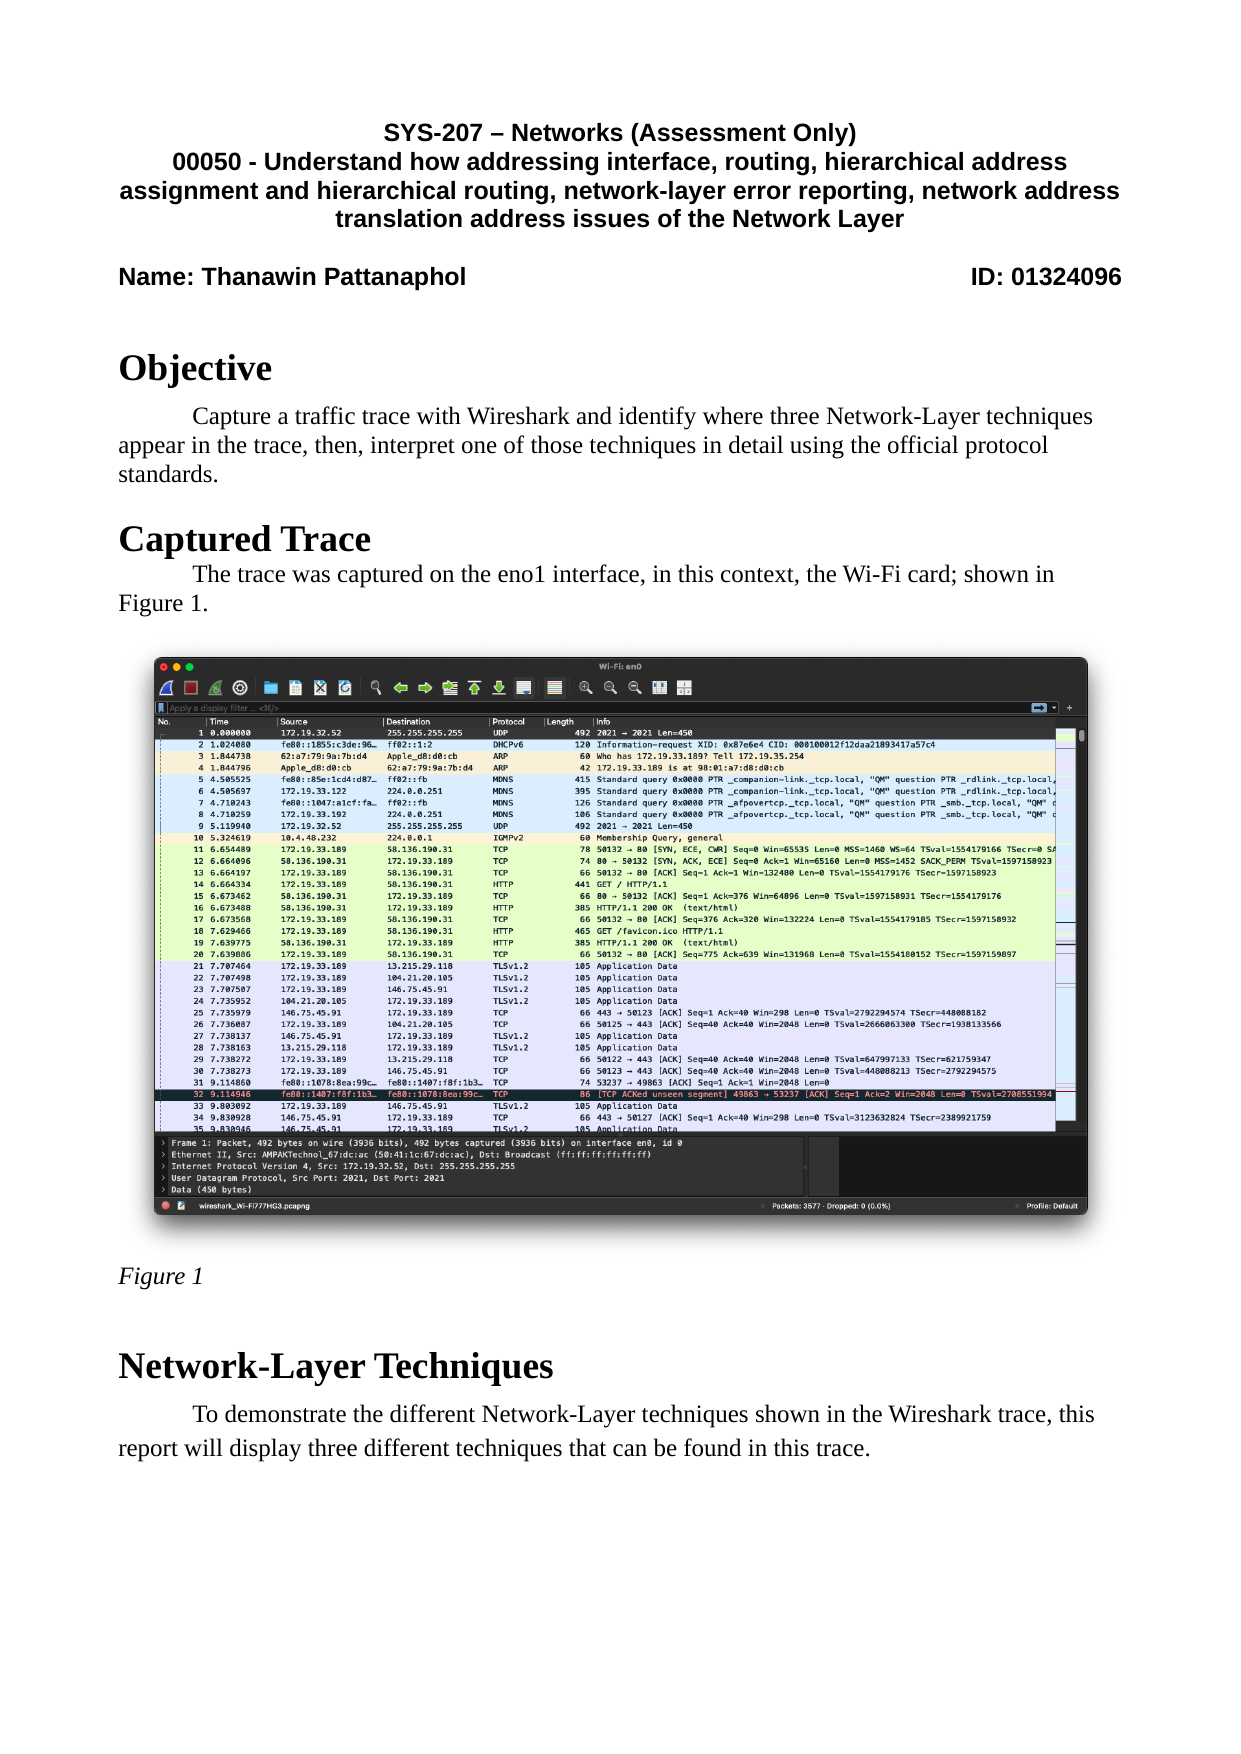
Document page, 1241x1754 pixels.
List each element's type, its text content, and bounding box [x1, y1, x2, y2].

subtitle Network-Layer Techniques [118, 1344, 1122, 1387]
subtitle Objective [118, 346, 1122, 389]
text Figure 1 [118, 1262, 1122, 1290]
picture [118, 633, 1123, 1262]
text The trace was captured on the eno1 interface, in this context, the Wi-Fi card; shown in Figure 1. [118, 559, 1122, 633]
text Capture a traffic trace with Wireshark and identify where three Network-Layer techniques appear in the trace, then, interpret one of those techniques in detail using the official protocol standards. [118, 401, 1122, 487]
text [118, 1290, 1122, 1319]
subtitle Captured Trace [118, 516, 371, 559]
text To demonstrate the different Network-Layer techniques shown in the Wireshark trace, this report will display three different techniques that can be found in this trace. [118, 1399, 1122, 1461]
